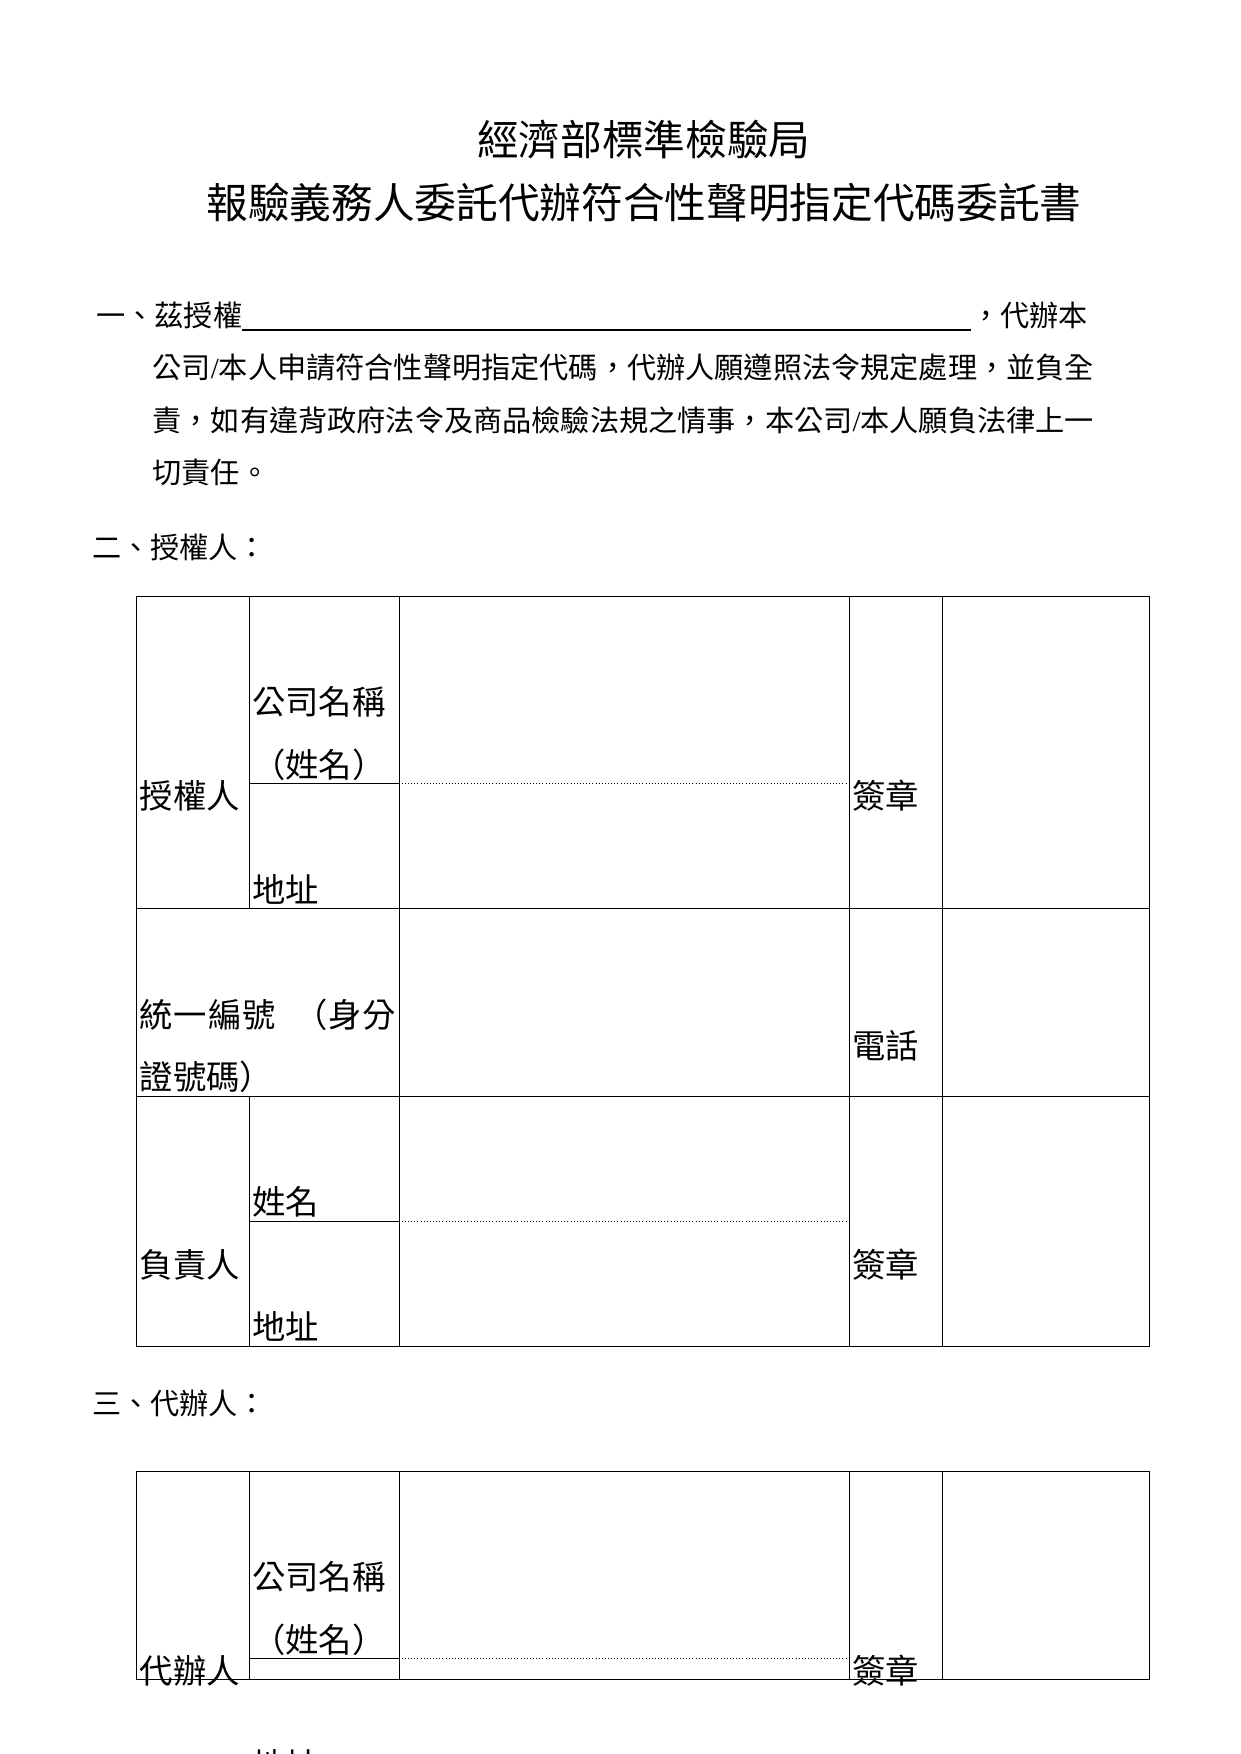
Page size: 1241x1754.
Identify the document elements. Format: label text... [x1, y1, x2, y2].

table_cell [400, 1658, 849, 1679]
table_header 簽章 [850, 1472, 942, 1679]
table_cell [400, 909, 849, 1096]
table_header [943, 1472, 1149, 1679]
table_header 公司名稱（姓名） [250, 1472, 399, 1658]
text 二、授權人： [92, 525, 1116, 567]
table_header [400, 1472, 849, 1658]
table_header 公司名稱（姓名） [250, 597, 399, 783]
table_header 授權人 [137, 597, 249, 908]
table_cell 地址 [250, 1659, 399, 1679]
table_cell [943, 909, 1149, 1096]
text 報驗義務人委託代辦符合性聲明指定代碼委託書 [171, 158, 1116, 221]
table_cell [400, 1097, 849, 1221]
table_header 代辦人 [137, 1472, 249, 1679]
table_cell 電話 [850, 909, 942, 1096]
text 三、代辦人： [92, 1380, 1116, 1423]
text 一、茲授權 ，代辦本公司/本人申請符合性聲明指定代碼，代辦人願遵照法令規定處理，並負全責，如有違背政府法令及商品檢驗法規之情事，本公司/本人願負法律上一切責任。 [96, 283, 1116, 492]
table_cell [400, 783, 849, 908]
table_header [943, 597, 1149, 908]
table_cell [400, 1221, 849, 1346]
text 經濟部標準檢驗局 [171, 96, 1116, 158]
table_cell 統一編號 （身分證號碼） [137, 909, 399, 1096]
table_cell 地址 [250, 784, 399, 908]
table_header 簽章 [850, 597, 942, 908]
table_header [400, 597, 849, 783]
table_cell 地址 [250, 1222, 399, 1346]
table_cell 簽章 [850, 1097, 942, 1346]
table_cell 姓名 [250, 1097, 399, 1221]
table_cell [943, 1097, 1149, 1346]
table_cell 負責人 [137, 1097, 249, 1346]
